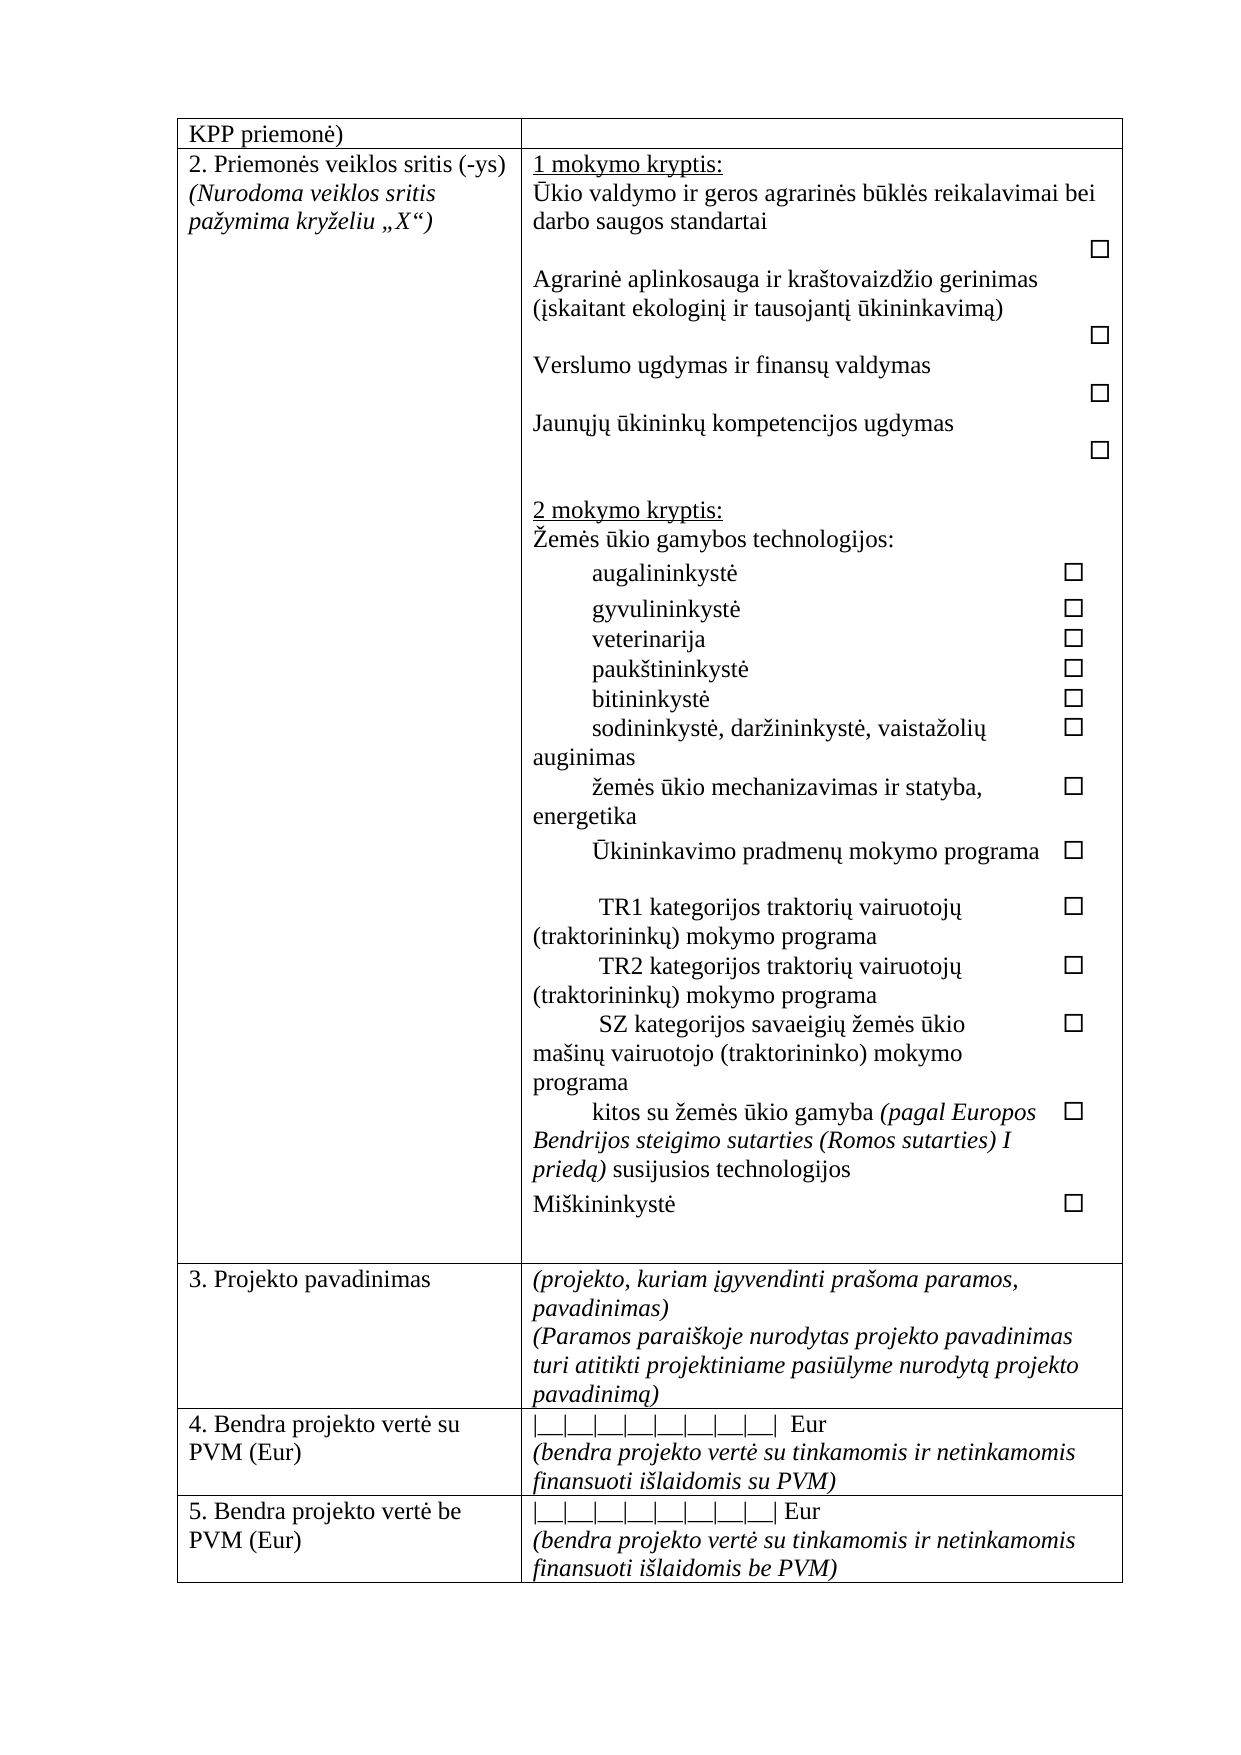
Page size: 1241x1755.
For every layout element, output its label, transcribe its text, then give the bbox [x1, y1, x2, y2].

table_cell [] [1051, 771, 1122, 835]
table_cell 2 mokymo kryptis: Žemės ūkio gamybos technologijos: [522, 465, 1122, 557]
table_cell [] [1051, 1009, 1122, 1096]
table_cell sodininkystė, daržininkystė, vaistažolių auginimas [522, 713, 1051, 771]
table_cell augalininkystė [522, 558, 1051, 593]
table_cell TR2 kategorijos traktorių vairuotojų (traktorininkų) mokymo programa [522, 950, 1051, 1008]
table_cell Ūkininkavimo pradmenų mokymo programa [522, 835, 1051, 891]
table_cell Miškininkystė [522, 1188, 1051, 1263]
table_cell gyvulininkystė [522, 593, 1051, 623]
table_cell bitininkystė [522, 683, 1051, 712]
table_cell 4. Bendra projekto vertė su PVM (Eur) [178, 1409, 521, 1495]
table_cell 2. Priemonės veiklos sritis (-ys) (Nurodoma veiklos sritis pažymima kryželiu „X“) [178, 149, 521, 1263]
table_cell veterinarija [522, 623, 1051, 653]
table_cell [] [1051, 653, 1122, 683]
table_header [522, 119, 1122, 148]
table_cell [] [1051, 835, 1122, 891]
table_cell [] [1051, 623, 1122, 653]
table_cell 3. Projekto pavadinimas [178, 1264, 521, 1408]
table_cell (projekto, kuriam įgyvendinti prašoma paramos, pavadinimas) (Paramos paraiškoje nurodytas projekto pavadinimas turi atitikti projektiniame pasiūlyme nurodytą projekto pavadinimą) [522, 1264, 1122, 1408]
table_cell [] [1051, 713, 1122, 771]
table_cell |__|__|__|__|__|__|__|__| Eur (bendra projekto vertė su tinkamomis ir netinkamomis finansuoti išlaidomis be PVM) [522, 1496, 1122, 1582]
table_cell [] [1051, 950, 1122, 1008]
table_cell 1 mokymo kryptis: Ūkio valdymo ir geros agrarinės būklės reikalavimai bei darbo saugos standartai [] Agrarinė aplinkosauga ir kraštovaizdžio gerinimas (įskaitant ekologinį ir tausojantį ūkininkavimą) [] Verslumo ugdymas ir finansų valdymas [] Jaunųjų ūkininkų kompetencijos ugdymas [] [522, 149, 1122, 465]
table_cell 5. Bendra projekto vertė be PVM (Eur) [178, 1496, 521, 1582]
table_cell [] [1051, 558, 1122, 593]
table_cell [] [1051, 891, 1122, 950]
table_header KPP priemonė) [178, 119, 521, 148]
table_cell SZ kategorijos savaeigių žemės ūkio mašinų vairuotojo (traktorininko) mokymo programa [522, 1009, 1051, 1096]
table_cell [] [1051, 683, 1122, 712]
table_cell [] [1051, 1188, 1122, 1263]
table_cell [] [1051, 1096, 1122, 1188]
table_cell TR1 kategorijos traktorių vairuotojų (traktorininkų) mokymo programa [522, 891, 1051, 950]
table_cell |__|__|__|__|__|__|__|__| Eur (bendra projekto vertė su tinkamomis ir netinkamomis finansuoti išlaidomis su PVM) [522, 1409, 1122, 1495]
table_cell žemės ūkio mechanizavimas ir statyba, energetika [522, 771, 1051, 835]
table_cell kitos su žemės ūkio gamyba (pagal Europos Bendrijos steigimo sutarties (Romos sutarties) I priedą) susijusios technologijos [522, 1096, 1051, 1188]
table_cell paukštininkystė [522, 653, 1051, 683]
table_cell [] [1051, 593, 1122, 623]
